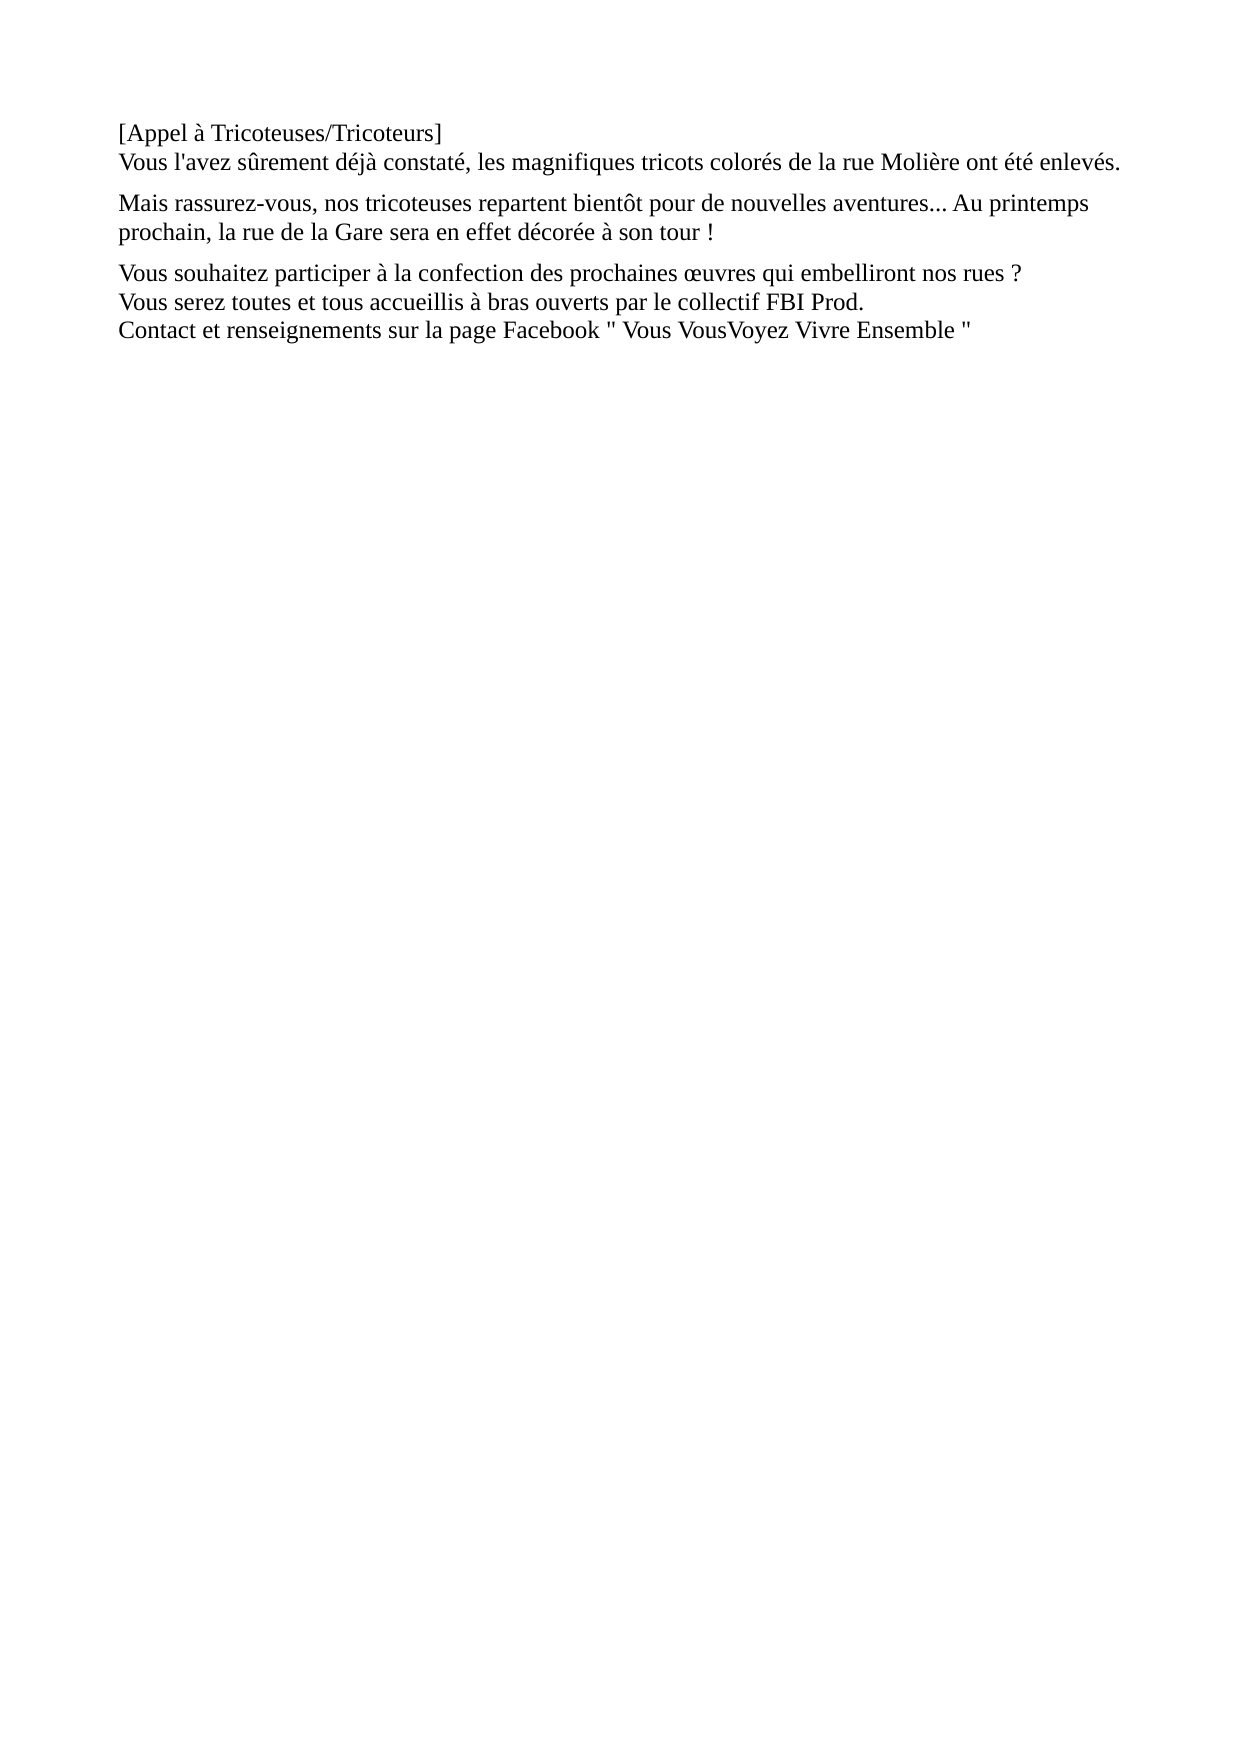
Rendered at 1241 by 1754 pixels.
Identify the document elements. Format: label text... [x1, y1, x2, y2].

text Mais rassurez-vous, nos tricoteuses repartent bientôt pour de nouvelles aventures... Au printemps prochain, la rue de la Gare sera en effet décorée à son tour ! [118, 188, 1122, 246]
text [Appel à Tricoteuses/Tricoteurs] Vous l'avez sûrement déjà constaté, les magnifiques tricots colorés de la rue Molière ont été enlevés. [118, 118, 1122, 176]
text Vous souhaitez participer à la confection des prochaines œuvres qui embelliront nos rues ? Vous serez toutes et tous accueillis à bras ouverts par le collectif FBI Prod. Contact et renseignements sur la page Facebook " Vous VousVoyez Vivre Ensemble " [118, 258, 1122, 344]
